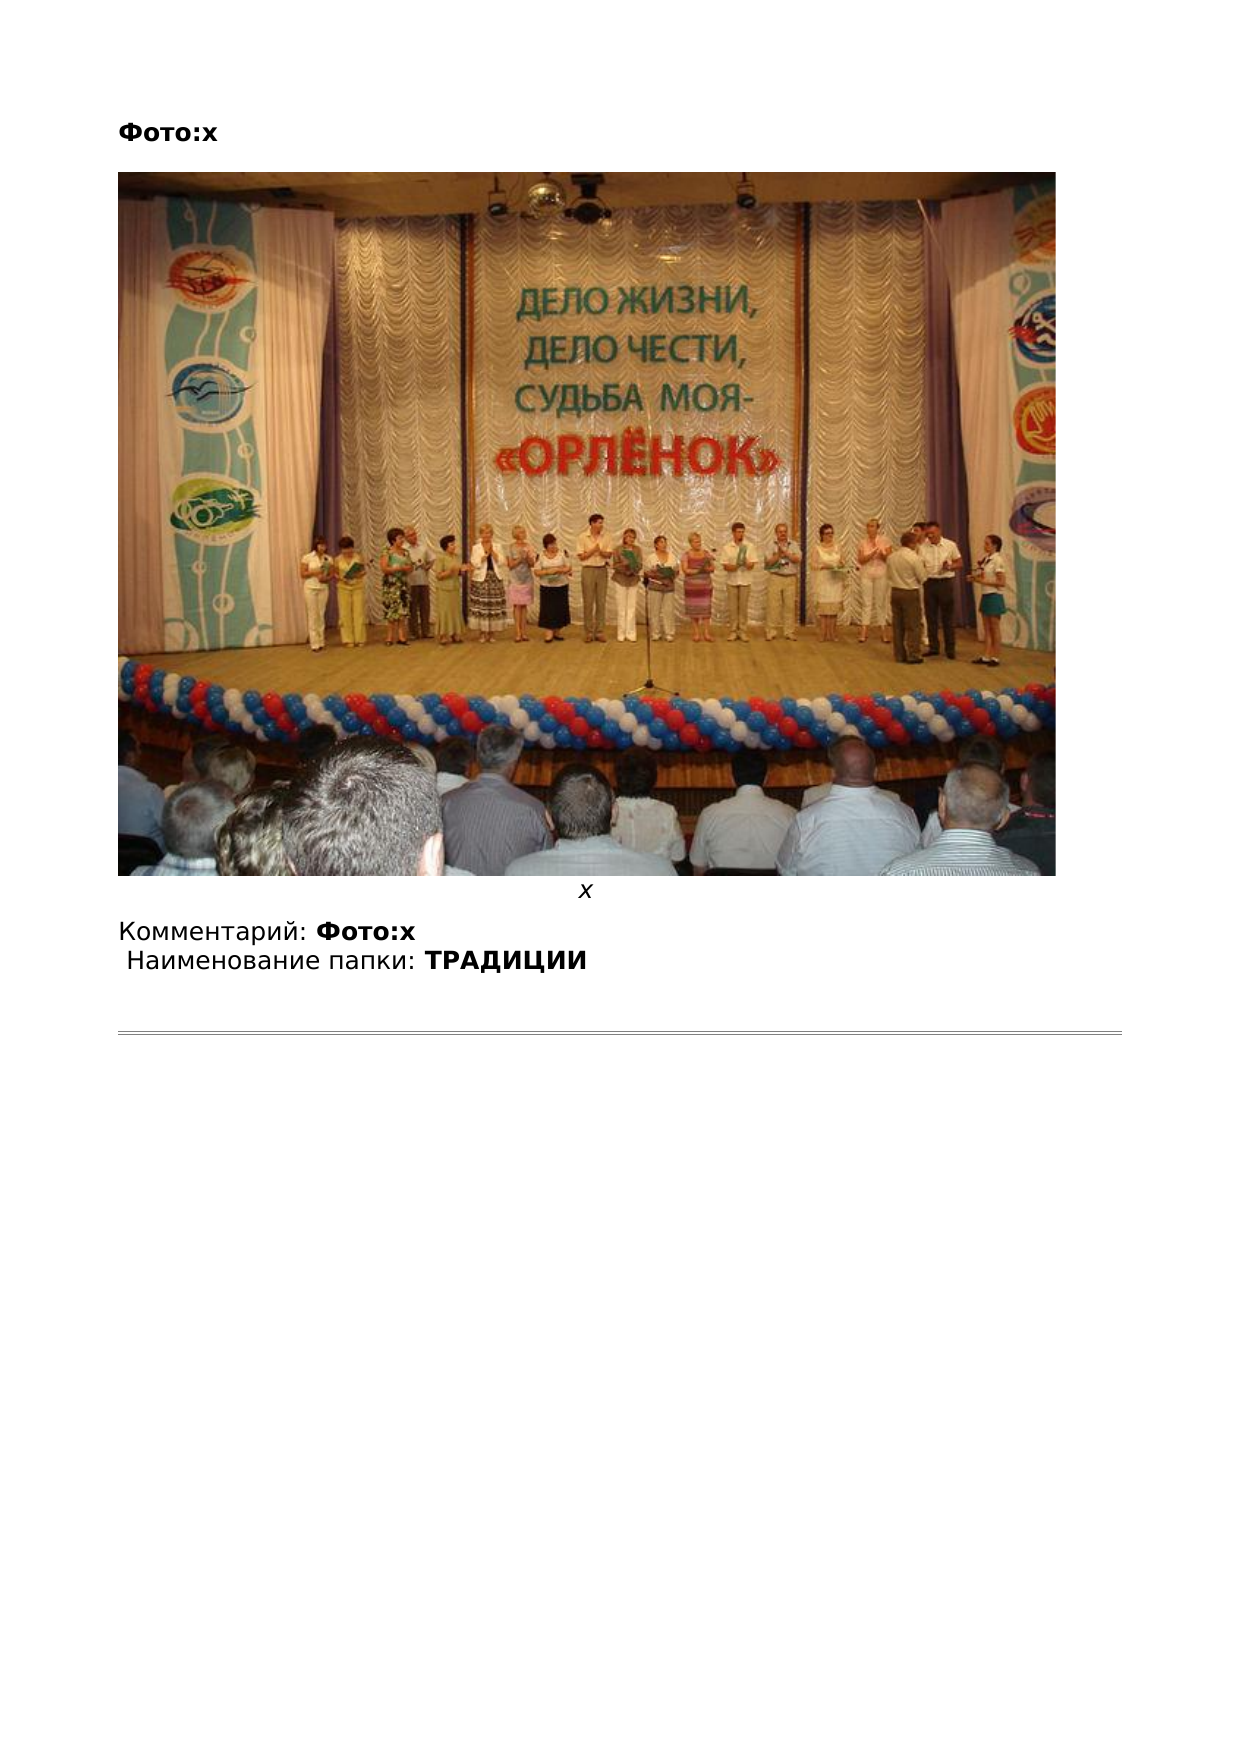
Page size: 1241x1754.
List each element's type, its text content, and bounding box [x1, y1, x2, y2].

text Комментарий: Фото:х Наименование папки: ТРАДИЦИИ [118, 917, 1122, 1004]
picture [118, 172, 1056, 876]
text х [118, 876, 1056, 904]
subtitle Фото:х [118, 118, 1122, 147]
